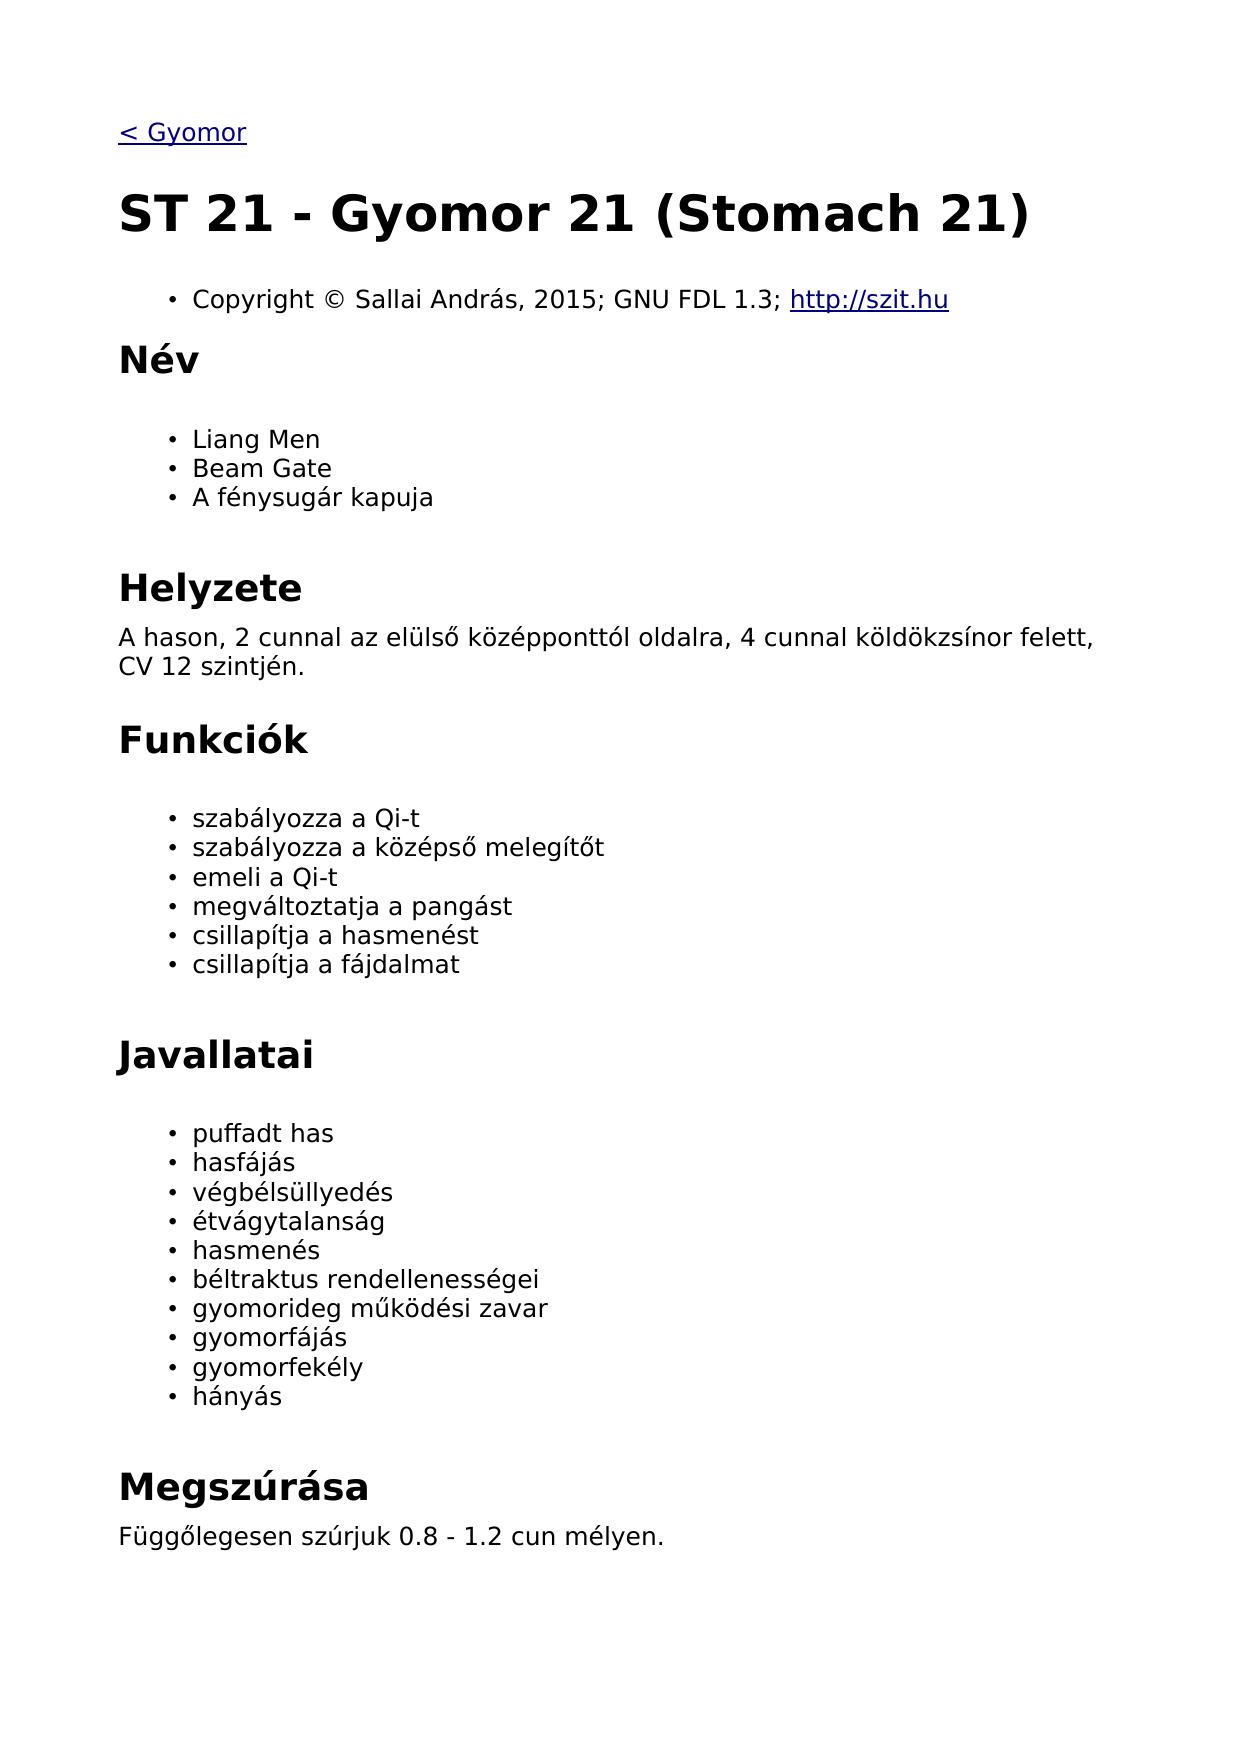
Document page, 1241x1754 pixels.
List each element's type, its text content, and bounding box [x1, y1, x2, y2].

list béltraktus rendellenességei [177, 1265, 1122, 1294]
text A hason, 2 cunnal az elülső középponttól oldalra, 4 cunnal köldökzsínor felett, CV 12 szintjén. [118, 623, 1122, 681]
list Copyright © Sallai András, 2015; GNU FDL 1.3; http://szit.hu [177, 285, 1122, 314]
subtitle Név [118, 339, 1122, 383]
list gyomorideg működési zavar [177, 1294, 1122, 1324]
subtitle Javallatai [118, 1034, 1122, 1077]
subtitle Helyzete [118, 567, 1122, 610]
list Beam Gate [177, 454, 1122, 483]
list hasfájás [177, 1149, 1122, 1178]
subtitle Funkciók [118, 719, 1122, 762]
list hányás [177, 1382, 1122, 1411]
list A fénysugár kapuja [177, 483, 1122, 512]
list megváltoztatja a pangást [177, 892, 1122, 921]
list csillapítja a fájdalmat [177, 950, 1122, 979]
text < Gyomor [118, 118, 1122, 147]
list Liang Men [177, 425, 1122, 454]
text Függőlegesen szúrjuk 0.8 - 1.2 cun mélyen. [118, 1522, 1122, 1551]
subtitle Megszúrása [118, 1466, 1122, 1509]
list étvágytalanság [177, 1207, 1122, 1236]
list gyomorfekély [177, 1353, 1122, 1382]
list emeli a Qi-t [177, 863, 1122, 892]
list puffadt has [177, 1119, 1122, 1149]
list szabályozza a középső melegítőt [177, 833, 1122, 863]
list végbélsüllyedés [177, 1178, 1122, 1207]
list csillapítja a hasmenést [177, 921, 1122, 950]
list szabályozza a Qi-t [177, 804, 1122, 833]
subtitle ST 21 - Gyomor 21 (Stomach 21) [118, 185, 1122, 243]
list gyomorfájás [177, 1324, 1122, 1353]
list hasmenés [177, 1236, 1122, 1265]
